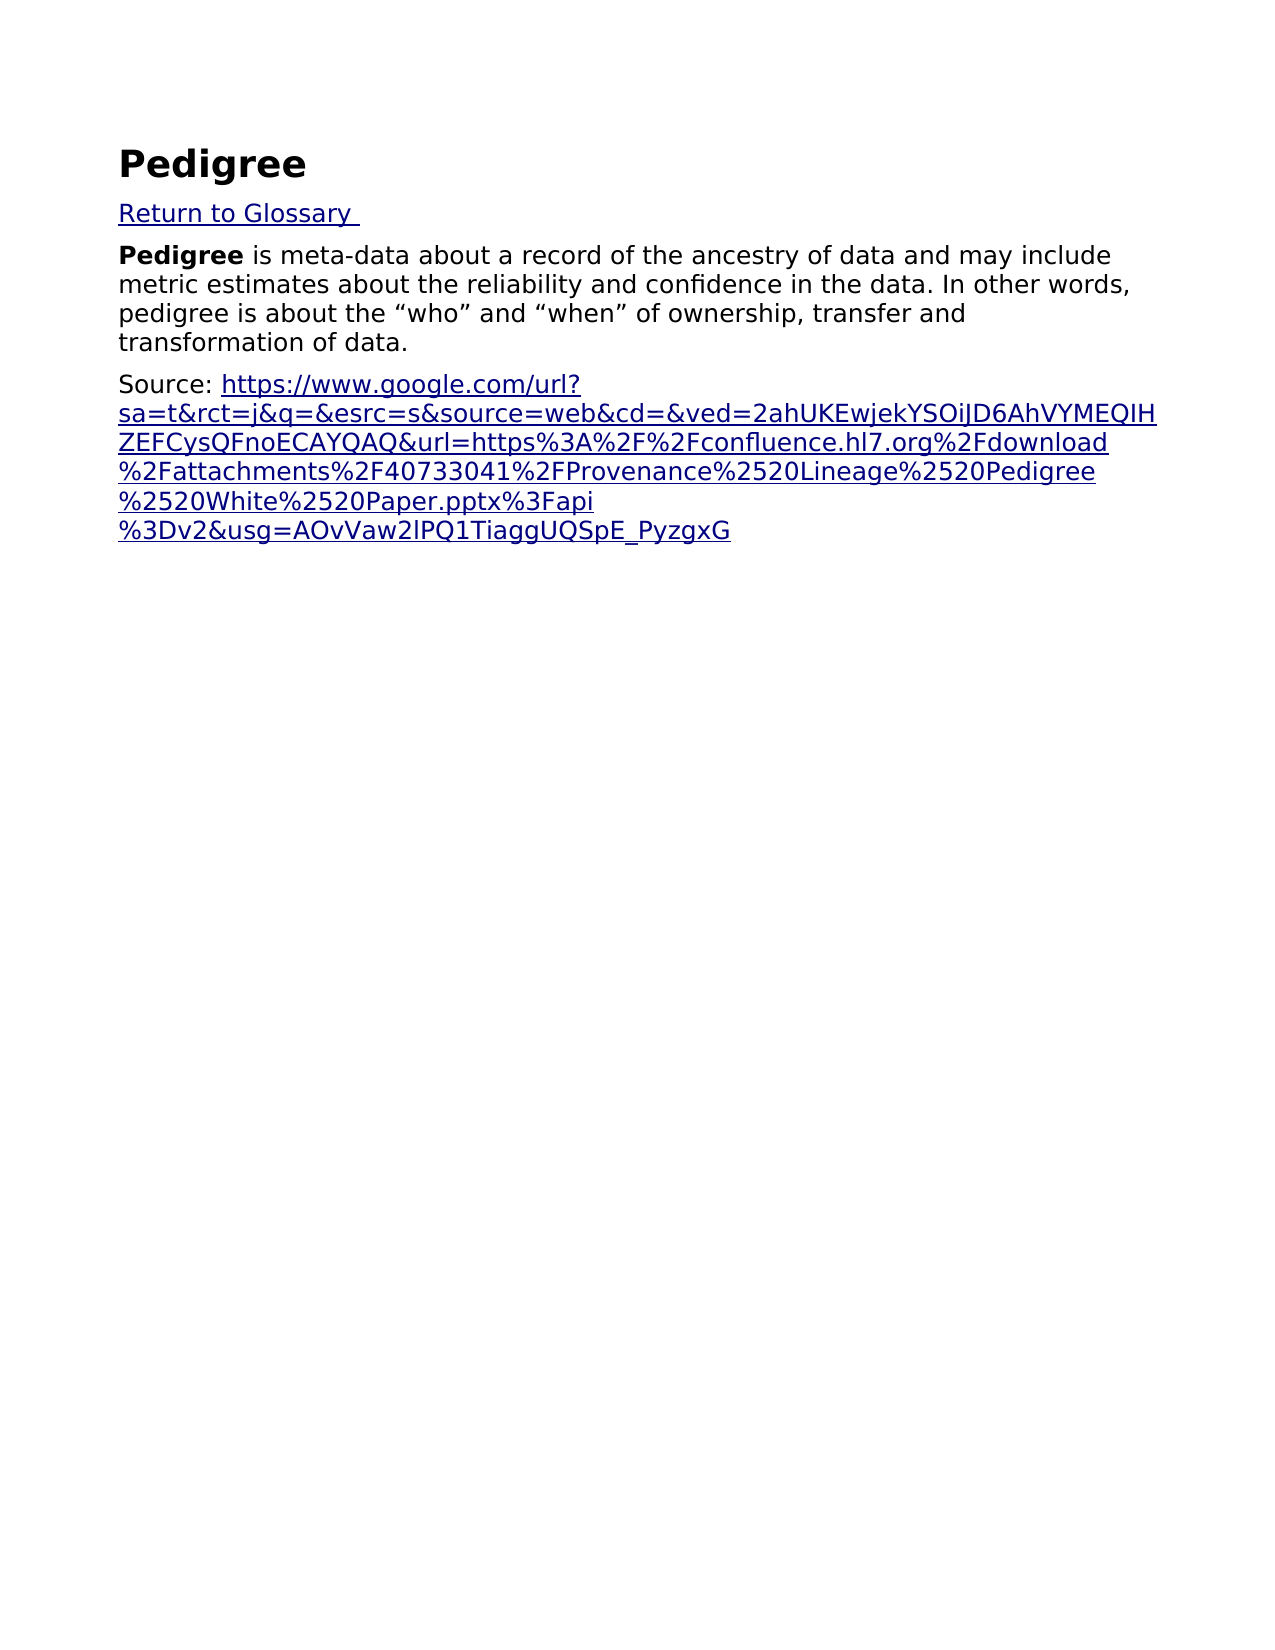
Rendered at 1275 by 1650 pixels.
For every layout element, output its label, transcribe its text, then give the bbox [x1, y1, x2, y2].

text Source: https://www.google.com/url?sa=t&rct=j&q=&esrc=s&source=web&cd=&ved=2ahUKEwjekYSOiJD6AhVYMEQIH [118, 370, 1157, 424]
text Return to Glossary [118, 199, 1157, 228]
text Pedigree is meta-data about a record of the ancestry of data and may include metric estimates about the reliability and confidence in the data. In other words, pedigree is about the “who” and “when” of ownership, transfer and transformation of data. [118, 241, 1157, 358]
text ZEFCysQFnoECAYQAQ&url=https%3A%2F%2Fconfluence.hl7.org%2Fdownload%2Fattachments%2F40733041%2FProvenance%2520Lineage%2520Pedigree%2520White%2520Paper.pptx%3Fapi%3Dv2&usg=AOvVaw2lPQ1TiaggUQSpE_PyzgxG [118, 426, 1157, 545]
subtitle Pedigree [118, 143, 1157, 187]
